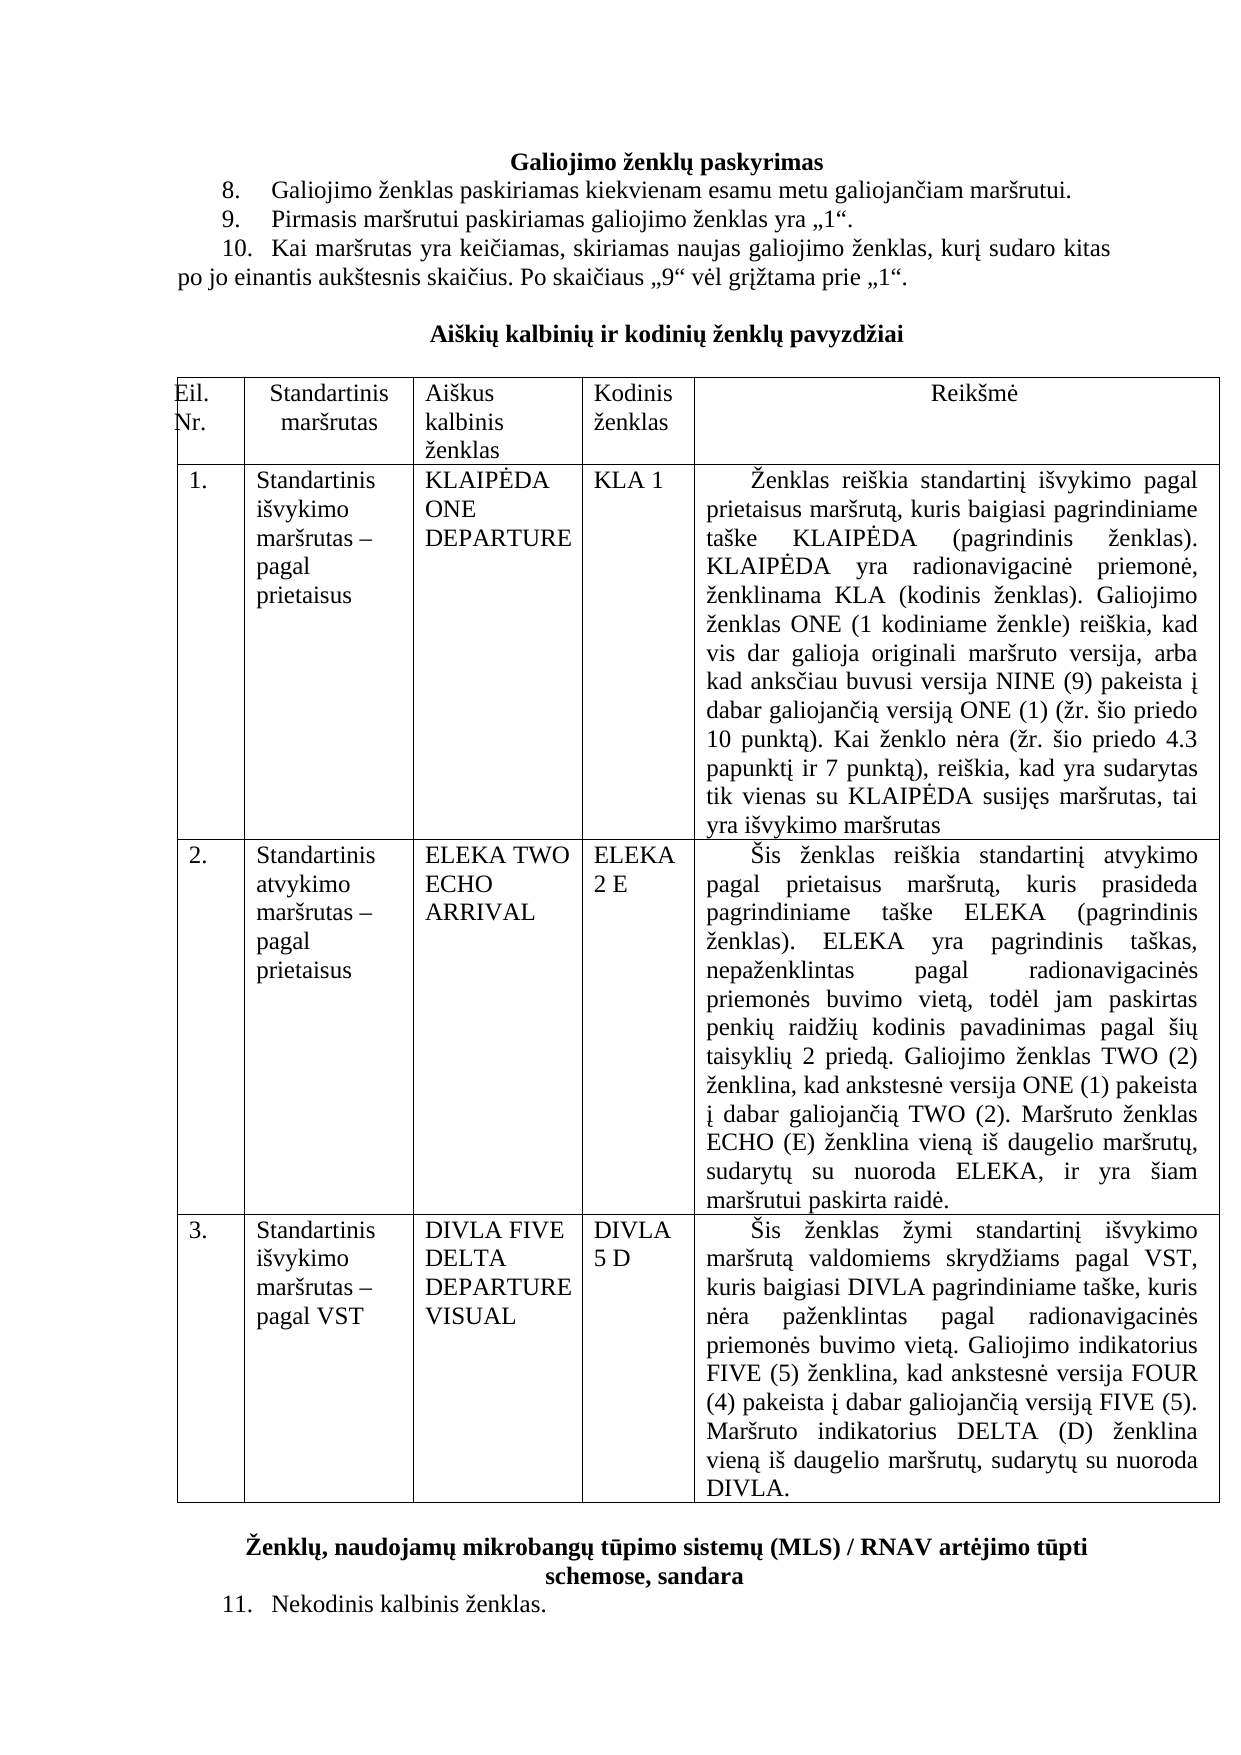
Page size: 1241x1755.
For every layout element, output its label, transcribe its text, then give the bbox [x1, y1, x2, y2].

table_cell Standartinis atvykimo maršrutas – pagal prietaisus [245, 840, 413, 1214]
table_cell ELEKA 2 E [583, 840, 694, 1214]
table_cell DIVLA FIVE DELTA DEPARTURE VISUAL [414, 1215, 582, 1502]
table_cell 3. [178, 1215, 244, 1502]
table_header Aiškus kalbinis ženklas [414, 378, 582, 464]
table_cell DIVLA 5 D [583, 1215, 694, 1502]
text Galiojimo ženklų paskyrimas [177, 147, 1112, 176]
text 11. Nekodinis kalbinis ženklas. [177, 1589, 1112, 1618]
text 8. Galiojimo ženklas paskiriamas kiekvienam esamu metu galiojančiam maršrutui. [177, 176, 1112, 204]
table_cell Standartinis išvykimo maršrutas – pagal prietaisus [245, 465, 413, 839]
table_cell Šis ženklas žymi standartinį išvykimo maršrutą valdomiems skrydžiams pagal VST, kuris baigiasi DIVLA pagrindiniame taške, kuris nėra paženklintas pagal radionavigacinės priemonės buvimo vietą. Galiojimo indikatorius FIVE (5) ženklina, kad ankstesnė versija FOUR (4) pakeista į dabar galiojančią versiją FIVE (5). Maršruto indikatorius DELTA (D) ženklina vieną iš daugelio maršrutų, sudarytų su nuoroda DIVLA. [695, 1215, 1219, 1502]
text 10. Kai maršrutas yra keičiamas, skiriamas naujas galiojimo ženklas, kurį sudaro kitas po jo einantis aukštesnis skaičius. Po skaičiaus „9“ vėl grįžtama prie „1“. [177, 233, 1112, 291]
table_header Standartinis maršrutas [245, 378, 413, 464]
table_cell KLAIPĖDA ONE DEPARTURE [414, 465, 582, 839]
text Ženklų, naudojamų mikrobangų tūpimo sistemų (MLS) / RNAV artėjimo tūpti schemose, sandara [177, 1532, 1112, 1589]
table_cell Standartinis išvykimo maršrutas – pagal VST [245, 1215, 413, 1502]
text 9. Pirmasis maršrutui paskiriamas galiojimo ženklas yra „1“. [177, 204, 1112, 233]
table_cell KLA 1 [583, 465, 694, 839]
table_cell 2. [178, 840, 244, 1214]
table_cell Šis ženklas reiškia standartinį atvykimo pagal prietaisus maršrutą, kuris prasideda pagrindiniame taške ELEKA (pagrindinis ženklas). ELEKA yra pagrindinis taškas, nepaženklintas pagal radionavigacinės priemonės buvimo vietą, todėl jam paskirtas penkių raidžių kodinis pavadinimas pagal šių taisyklių 2 priedą. Galiojimo ženklas TWO (2) ženklina, kad ankstesnė versija ONE (1) pakeista į dabar galiojančią TWO (2). Maršruto ženklas ECHO (E) ženklina vieną iš daugelio maršrutų, sudarytų su nuoroda ELEKA, ir yra šiam maršrutui paskirta raidė. [695, 840, 1219, 1214]
table_header Eil. Nr. [178, 378, 244, 464]
table_header Kodinis ženklas [583, 378, 694, 464]
table_cell 1. [178, 465, 244, 839]
table_cell Ženklas reiškia standartinį išvykimo pagal prietaisus maršrutą, kuris baigiasi pagrindiniame taške KLAIPĖDA (pagrindinis ženklas). KLAIPĖDA yra radionavigacinė priemonė, ženklinama KLA (kodinis ženklas). Galiojimo ženklas ONE (1 kodiniame ženkle) reiškia, kad vis dar galioja originali maršruto versija, arba kad anksčiau buvusi versija NINE (9) pakeista į dabar galiojančią versiją ONE (1) (žr. šio priedo 10 punktą). Kai ženklo nėra (žr. šio priedo 4.3 papunktį ir 7 punktą), reiškia, kad yra sudarytas tik vienas su KLAIPĖDA susijęs maršrutas, tai yra išvykimo maršrutas [695, 465, 1219, 839]
table_header Reikšmė [695, 378, 1219, 464]
text Aiškių kalbinių ir kodinių ženklų pavyzdžiai [177, 319, 1112, 348]
table_cell ELEKA TWO ECHO ARRIVAL [414, 840, 582, 1214]
